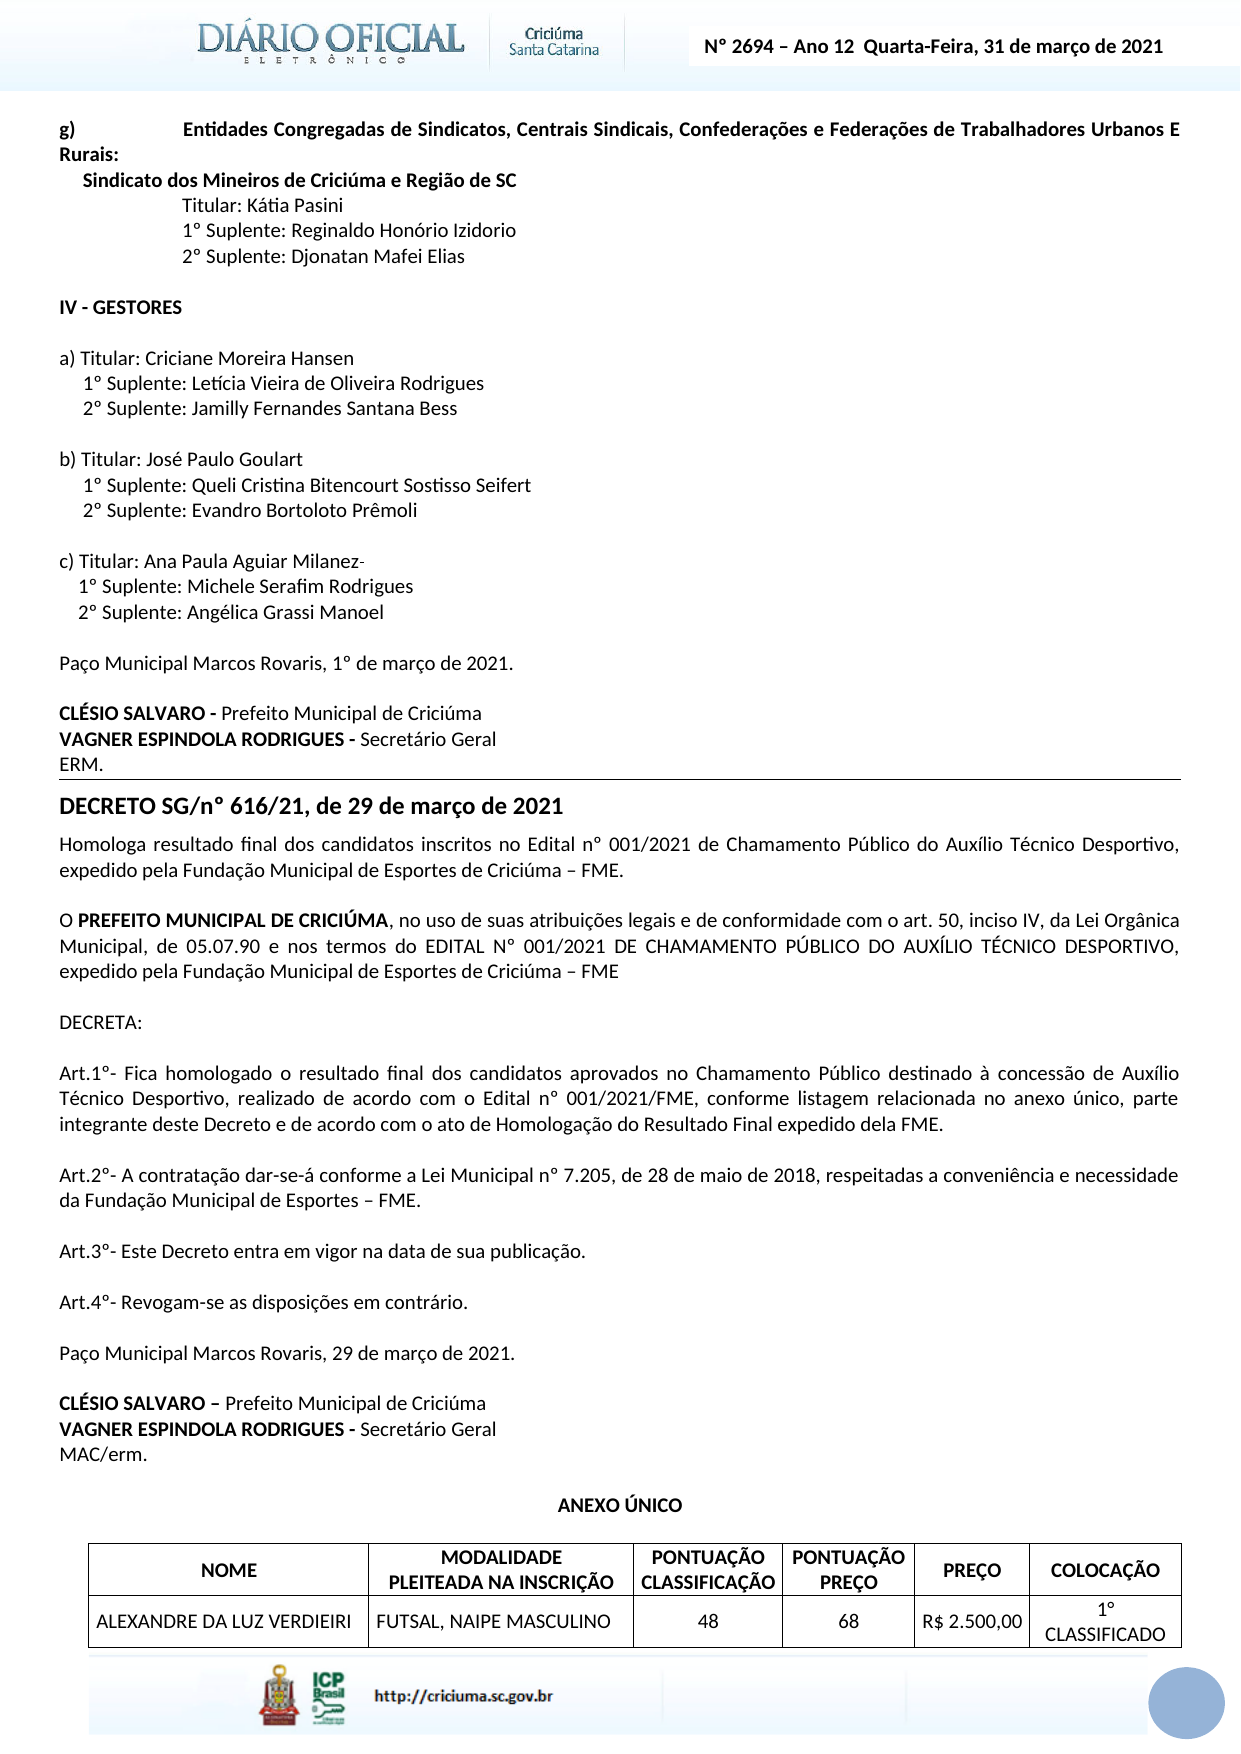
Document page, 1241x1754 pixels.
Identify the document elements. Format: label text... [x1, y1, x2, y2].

text CLÉSIO SALVARO - Prefeito Municipal de Criciúma [59, 701, 1181, 726]
table_header PREÇO [915, 1544, 1029, 1595]
table_header PONTUAÇÃO PREÇO [783, 1544, 914, 1595]
table_cell 1° CLASSIFICADO [1030, 1596, 1181, 1647]
text c) Titular: Ana Paula Aguiar Milanez [59, 548, 1181, 573]
list 2º Suplente: Djonatan Mafei Elias [59, 243, 1181, 268]
table_header NOME [89, 1544, 368, 1595]
text 1º Suplente: Michele Serafim Rodrigues [59, 573, 1181, 599]
list Titular: Kátia Pasini [59, 192, 1181, 218]
text CLÉSIO SALVARO – Prefeito Municipal de Criciúma [59, 1391, 1181, 1416]
text 2º Suplente: Angélica Grassi Manoel [59, 599, 1181, 624]
text Art.3º- Este Decreto entra em vigor na data de sua publicação. [59, 1238, 1181, 1263]
table_header PONTUAÇÃO CLASSIFICAÇÃO [634, 1544, 782, 1595]
text Paço Municipal Marcos Rovaris, 29 de março de 2021. [59, 1340, 1181, 1365]
text 2º Suplente: Evandro Bortoloto Prêmoli [59, 497, 1181, 523]
text Art.2º- A contratação dar-se-á conforme a Lei Municipal nº 7.205, de 28 de maio de 2018, respeitadas a conveniência e necessidade da Fundação Municipal de Esportes – FME. [59, 1162, 1181, 1213]
text b) Titular: José Paulo Goulart [59, 446, 1181, 472]
text Paço Municipal Marcos Rovaris, 1º de março de 2021. [59, 650, 1181, 675]
text VAGNER ESPINDOLA RODRIGUES - Secretário Geral [59, 726, 1181, 751]
list g) Entidades Congregadas de Sindicatos, Centrais Sindicais, Confederações e Federações de Trabalhadores Urbanos E Rurais: [59, 116, 1181, 167]
text Sindicato dos Mineiros de Criciúma e Região de SC [59, 167, 1181, 192]
table_cell ALEXANDRE DA LUZ VERDIEIRI [89, 1596, 368, 1647]
text 1º Suplente: Queli Cristina Bitencourt Sostisso Seifert [59, 472, 1181, 497]
text DECRETO SG/nº 616/21, de 29 de março de 2021 [59, 790, 1181, 821]
text DECRETA: [59, 1009, 1181, 1035]
list IV - GESTORES [59, 294, 1181, 319]
text Art.1º- Fica homologado o resultado final dos candidatos aprovados no Chamamento Público destinado à concessão de Auxílio Técnico Desportivo, realizado de acordo com o Edital nº 001/2021/FME, conforme listagem relacionada no anexo único, parte integrante deste Decreto e de acordo com o ato de Homologação do Resultado Final expedido dela FME. [59, 1060, 1181, 1136]
text a) Titular: Criciane Moreira Hansen [59, 345, 1181, 370]
text MAC/erm. [59, 1441, 1181, 1467]
table_cell FUTSAL, NAIPE MASCULINO [369, 1596, 633, 1647]
text Homologa resultado final dos candidatos inscritos no Edital nº 001/2021 de Chamamento Público do Auxílio Técnico Desportivo, expedido pela Fundação Municipal de Esportes de Criciúma – FME. [59, 831, 1181, 882]
table_cell 48 [634, 1596, 782, 1647]
text 1º Suplente: Letícia Vieira de Oliveira Rodrigues [59, 370, 1181, 396]
text ERM. [59, 751, 1181, 779]
text O PREFEITO MUNICIPAL DE CRICIÚMA, no uso de suas atribuições legais e de conformidade com o art. 50, inciso IV, da Lei Orgânica Municipal, de 05.07.90 e nos termos do EDITAL Nº 001/2021 DE CHAMAMENTO PÚBLICO DO AUXÍLIO TÉCNICO DESPORTIVO, expedido pela Fundação Municipal de Esportes de Criciúma – FME [59, 908, 1181, 984]
text VAGNER ESPINDOLA RODRIGUES - Secretário Geral [59, 1416, 1181, 1441]
table_cell 68 [783, 1596, 914, 1647]
table_cell R$ 2.500,00 [915, 1596, 1029, 1647]
text Art.4º- Revogam-se as disposições em contrário. [59, 1289, 1181, 1314]
text 2º Suplente: Jamilly Fernandes Santana Bess [59, 396, 1181, 421]
table_header COLOCAÇÃO [1030, 1544, 1181, 1595]
text ANEXO ÚNICO [59, 1492, 1181, 1518]
list 1º Suplente: Reginaldo Honório Izidorio [59, 218, 1181, 243]
table_header MODALIDADE PLEITEADA NA INSCRIÇÃO [369, 1544, 633, 1595]
